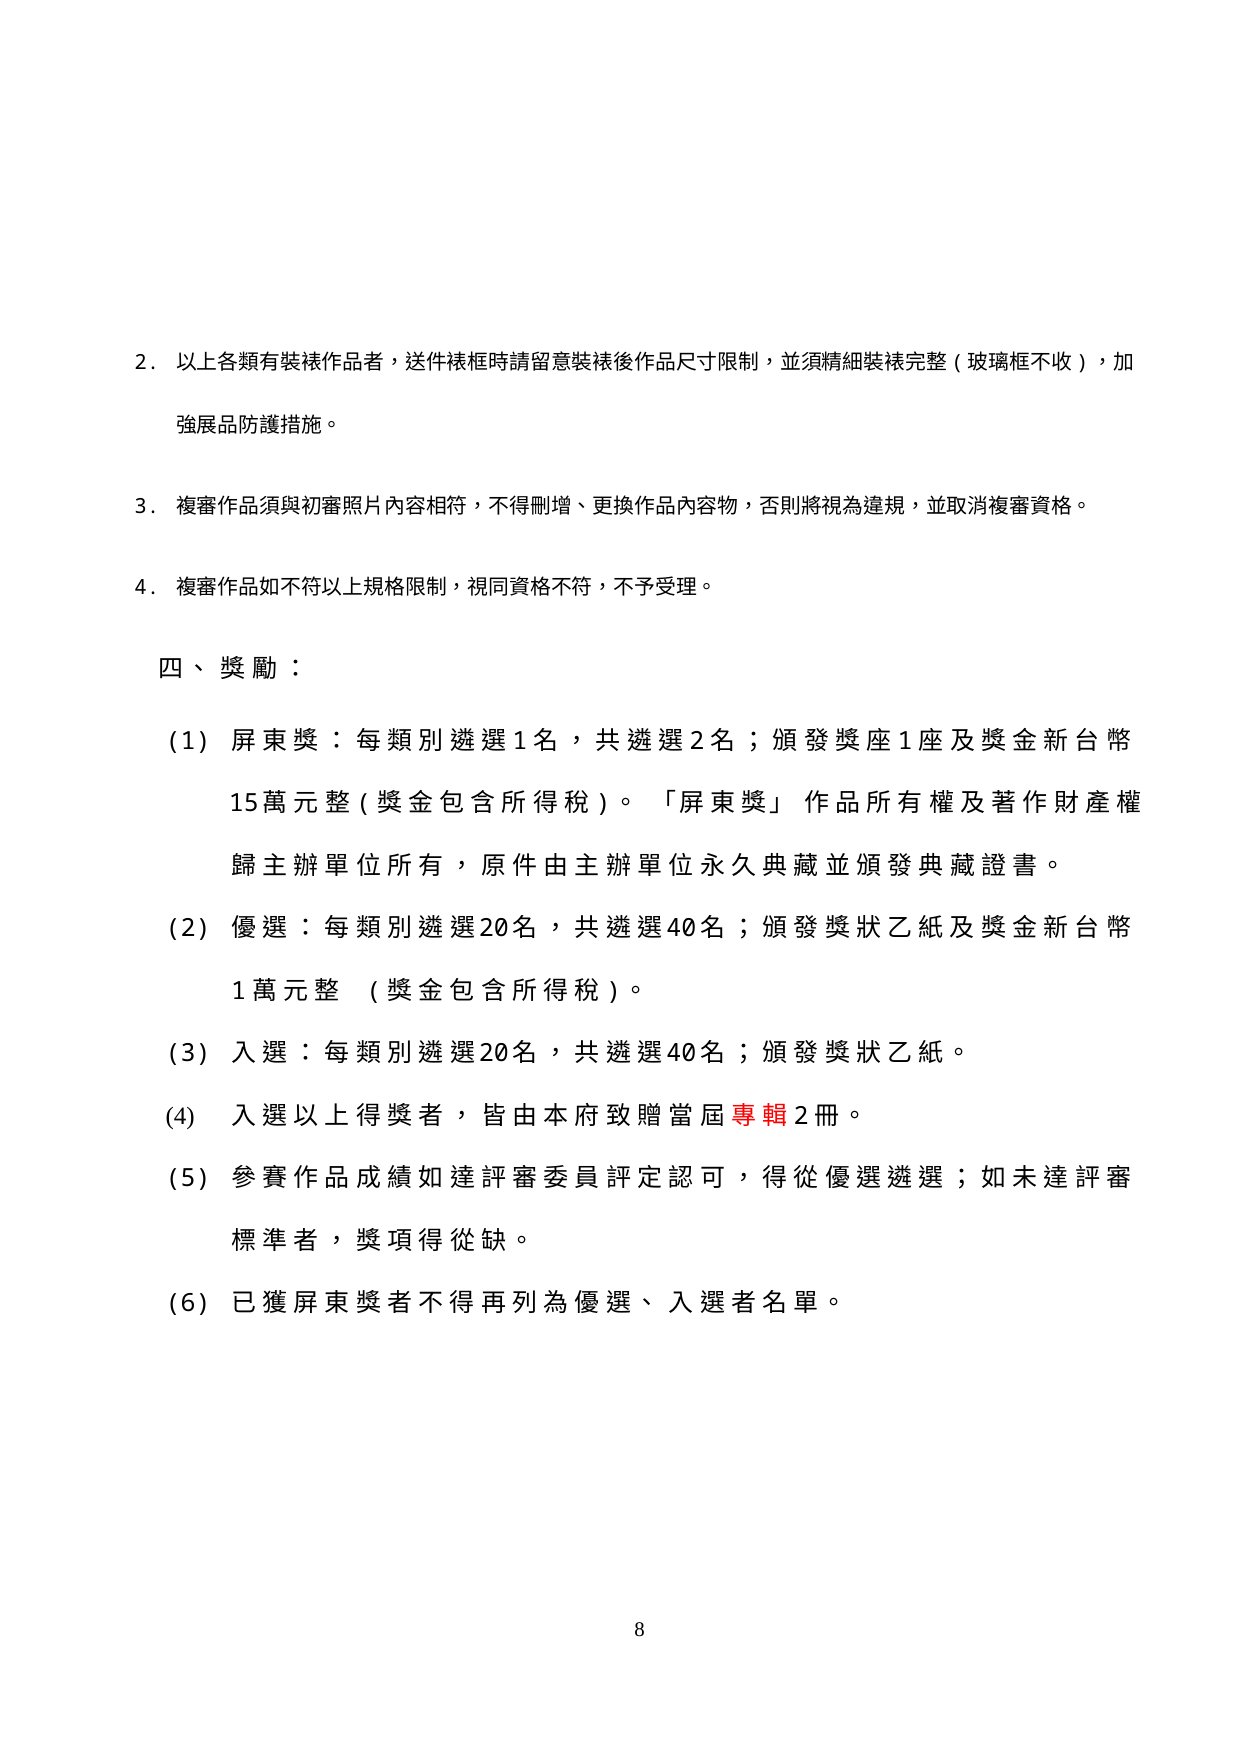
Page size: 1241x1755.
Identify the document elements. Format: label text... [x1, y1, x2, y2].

list 優選：每類別遴選20名，共遴選40名；頒發獎狀乙紙及獎金新台幣1萬元整 (獎金包含所得稅)。 [164, 884, 1144, 1009]
list 複審作品如不符以上規格限制，視同資格不符，不予受理。 [134, 544, 1144, 606]
list 屏東獎：每類別遴選1名，共遴選2名；頒發獎座1座及獎金新台幣15萬元整(獎金包含所得稅)。「屏東獎」作品所有權及著作財產權歸主辦單位所有，原件由主辦單位永久典藏並頒發典藏證書。 [164, 697, 1144, 884]
list 複審作品須與初審照片內容相符，不得刪增、更換作品內容物，否則將視為違規，並取消複審資格。 [134, 462, 1144, 525]
list 入選以上得獎者，皆由本府致贈當屆專輯2冊。 [164, 1072, 1144, 1134]
list 參賽作品成績如達評審委員評定認可，得從優選遴選；如未達評審標準者，獎項得從缺。 [164, 1134, 1144, 1259]
list 以上各類有裝裱作品者，送件裱框時請留意裝裱後作品尺寸限制，並須精細裝裱完整(玻璃框不收)，加強展品防護措施。 [134, 319, 1144, 444]
list 已獲屏東獎者不得再列為優選、入選者名單。 [164, 1259, 1144, 1322]
text 四、獎勵： [134, 625, 1144, 687]
list 入選：每類別遴選20名，共遴選40名；頒發獎狀乙紙。 [164, 1009, 1144, 1072]
